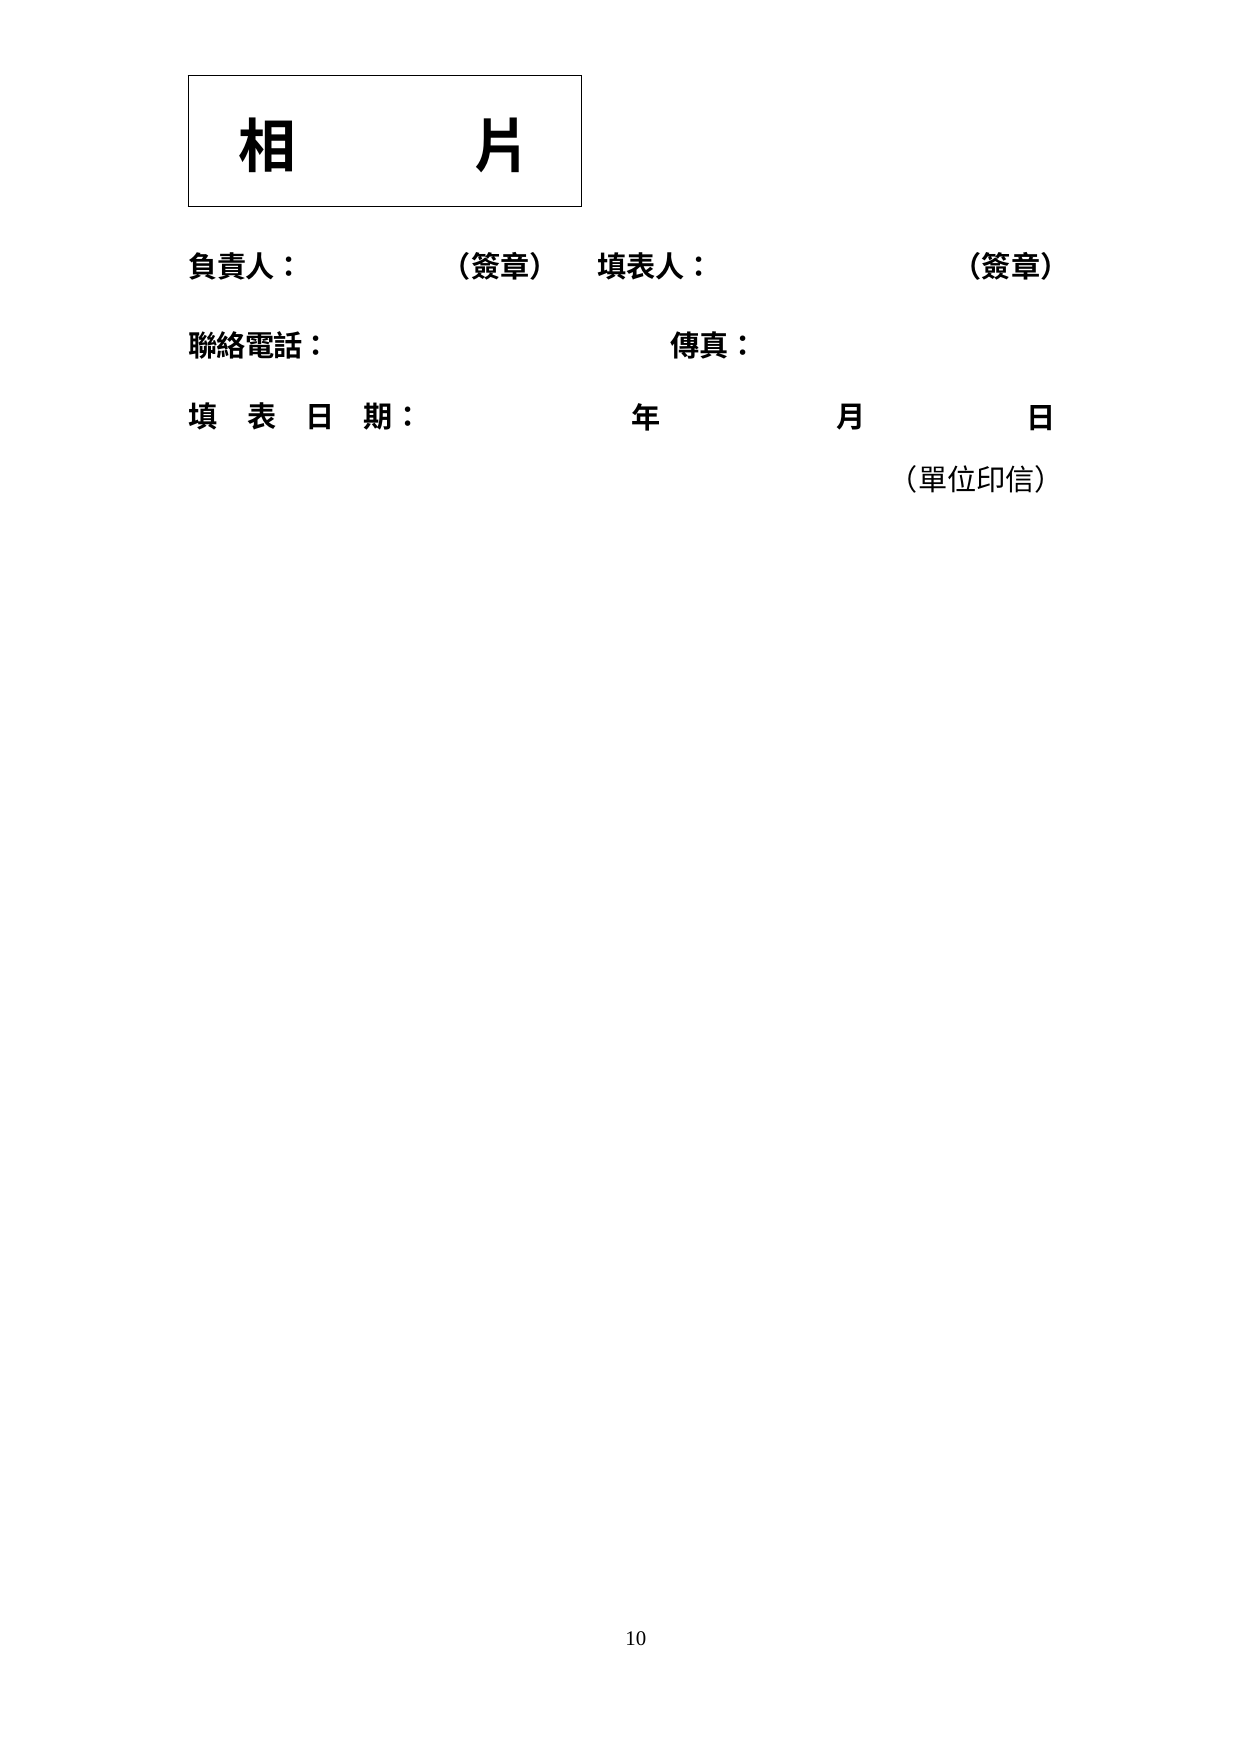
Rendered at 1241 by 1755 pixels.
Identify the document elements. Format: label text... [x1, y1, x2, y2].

table_cell 月 [796, 206, 908, 435]
table_header [349, 76, 426, 206]
table_cell （簽章） 日 [908, 206, 1074, 435]
table_header 相 [189, 76, 349, 206]
table_cell 負責人： 聯絡電話： 填 表 日 [188, 207, 349, 435]
table_cell （簽章） [426, 207, 581, 435]
text （單位印信） [94, 457, 1063, 499]
table_header 片 [426, 76, 581, 206]
table_cell 填表人： 傳真： 年 [581, 206, 796, 435]
table_header [796, 75, 1074, 206]
table_header [582, 75, 796, 206]
table_cell 期： [349, 207, 426, 435]
